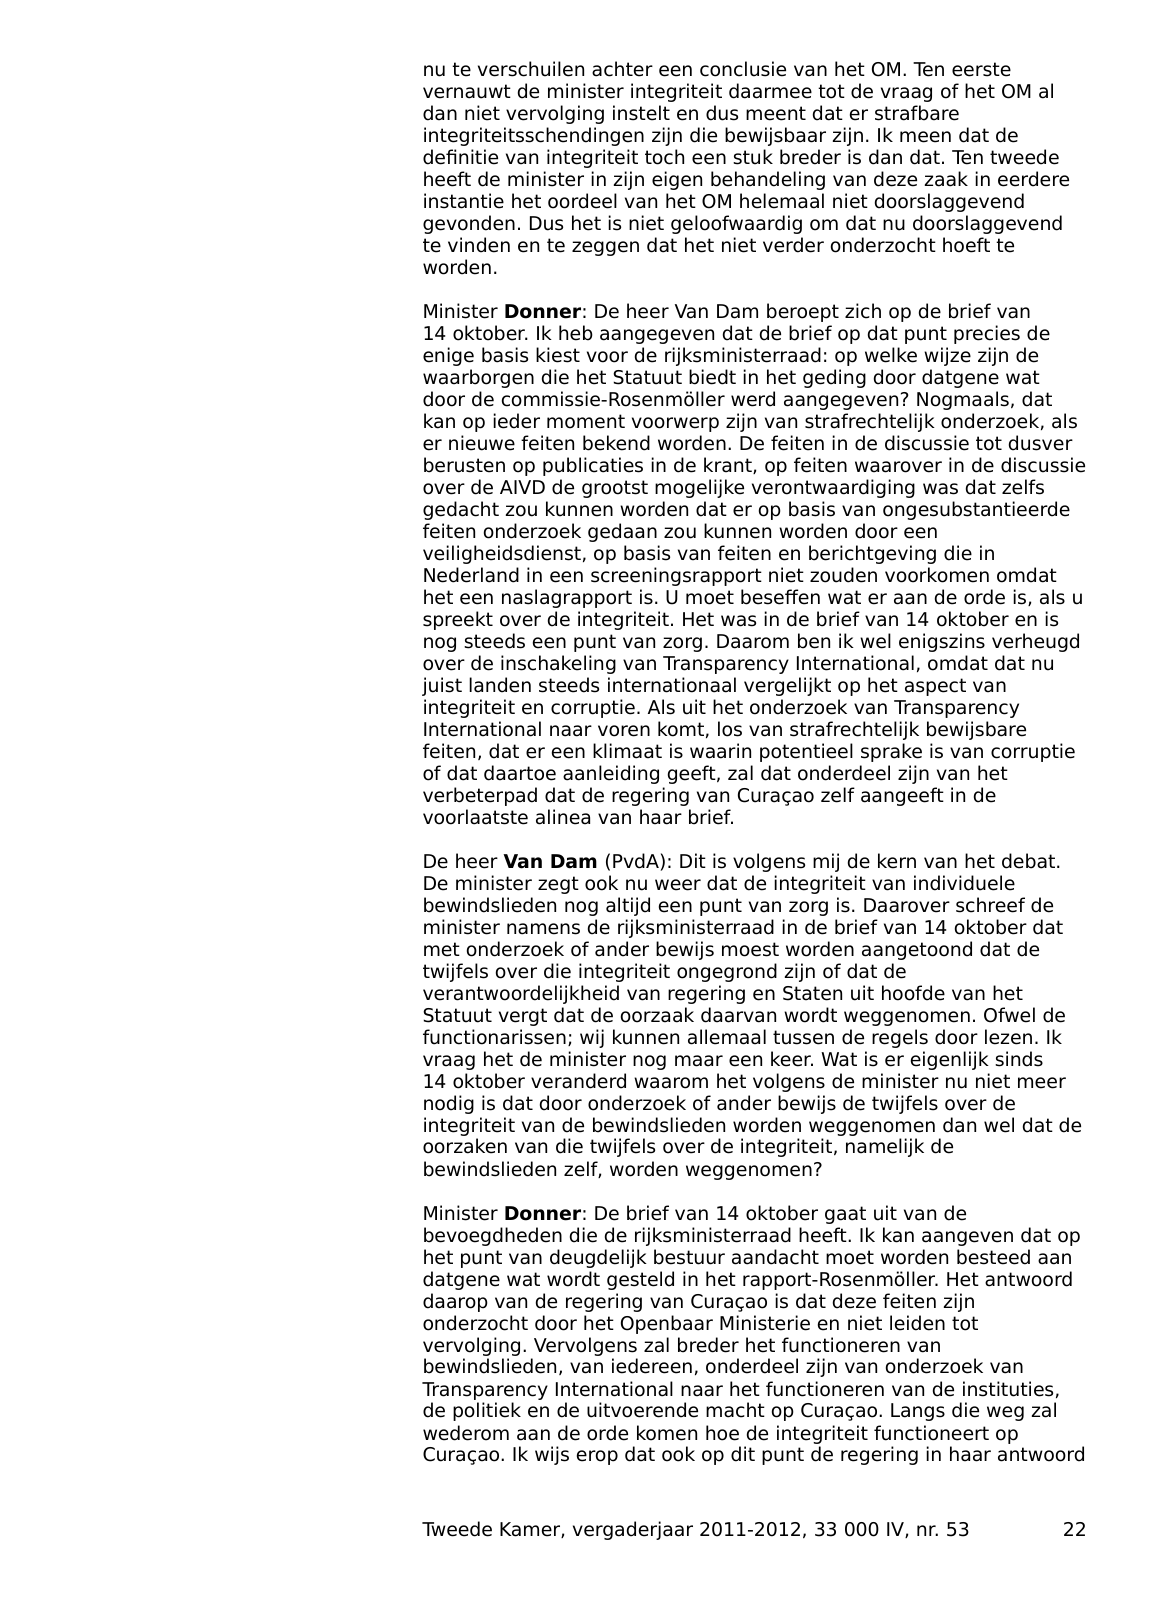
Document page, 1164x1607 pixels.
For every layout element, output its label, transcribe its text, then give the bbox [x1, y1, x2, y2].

text Minister Donner: De heer Van Dam beroept zich op de brief van 14 oktober. Ik heb aangegeven dat de brief op dat punt precies de enige basis kiest voor de rijksministerraad: op welke wijze zijn de waarborgen die het Statuut biedt in het geding door datgene wat door de commissie-Rosenmöller werd aangegeven? Nogmaals, dat kan op ieder moment voorwerp zijn van strafrechtelijk onderzoek, als er nieuwe feiten bekend worden. De feiten in de discussie tot dusver berusten op publicaties in de krant, op feiten waarover in de discussie over de AIVD de grootst mogelijke verontwaardiging was dat zelfs gedacht zou kunnen worden dat er op basis van ongesubstantieerde feiten onderzoek gedaan zou kunnen worden door een veiligheidsdienst, op basis van feiten en berichtgeving die in Nederland in een screeningsrapport niet zouden voorkomen omdat het een naslagrapport is. U moet beseffen wat er aan de orde is, als u spreekt over de integriteit. Het was in de brief van 14 oktober en is nog steeds een punt van zorg. Daarom ben ik wel enigszins verheugd over de inschakeling van Transparency International, omdat dat nu juist landen steeds internationaal vergelijkt op het aspect van integriteit en corruptie. Als uit het onderzoek van Transparency International naar voren komt, los van strafrechtelijk bewijsbare feiten, dat er een klimaat is waarin potentieel sprake is van corruptie of dat daartoe aanleiding geeft, zal dat onderdeel zijn van het verbeterpad dat de regering van Curaçao zelf aangeeft in de voorlaatste alinea van haar brief. [422, 301, 1087, 828]
text Minister Donner: De brief van 14 oktober gaat uit van de bevoegdheden die de rijksministerraad heeft. Ik kan aangeven dat op het punt van deugdelijk bestuur aandacht moet worden besteed aan datgene wat wordt gesteld in het rapport-Rosenmöller. Het antwoord daarop van de regering van Curaçao is dat deze feiten zijn onderzocht door het Openbaar Ministerie en niet leiden tot vervolging. Vervolgens zal breder het functioneren van bewindslieden, van iedereen, onderdeel zijn van onderzoek van Transparency International naar het functioneren van de instituties, de politiek en de uitvoerende macht op Curaçao. Langs die weg zal wederom aan de orde komen hoe de integriteit functioneert op Curaçao. Ik wijs erop dat ook op dit punt de regering in haar antwoord [422, 1203, 1087, 1466]
text nu te verschuilen achter een conclusie van het OM. Ten eerste vernauwt de minister integriteit daarmee tot de vraag of het OM al dan niet vervolging instelt en dus meent dat er strafbare integriteitsschendingen zijn die bewijsbaar zijn. Ik meen dat de definitie van integriteit toch een stuk breder is dan dat. Ten tweede heeft de minister in zijn eigen behandeling van deze zaak in eerdere instantie het oordeel van het OM helemaal niet doorslaggevend gevonden. Dus het is niet geloofwaardig om dat nu doorslaggevend te vinden en te zeggen dat het niet verder onderzocht hoeft te worden. [422, 59, 1087, 279]
text De heer Van Dam (PvdA): Dit is volgens mij de kern van het debat. De minister zegt ook nu weer dat de integriteit van individuele bewindslieden nog altijd een punt van zorg is. Daarover schreef de minister namens de rijksministerraad in de brief van 14 oktober dat met onderzoek of ander bewijs moest worden aangetoond dat de twijfels over die integriteit ongegrond zijn of dat de verantwoordelijkheid van regering en Staten uit hoofde van het Statuut vergt dat de oorzaak daarvan wordt weggenomen. Ofwel de functionarissen; wij kunnen allemaal tussen de regels door lezen. Ik vraag het de minister nog maar een keer. Wat is er eigenlijk sinds 14 oktober veranderd waarom het volgens de minister nu niet meer nodig is dat door onderzoek of ander bewijs de twijfels over de integriteit van de bewindslieden worden weggenomen dan wel dat de oorzaken van die twijfels over de integriteit, namelijk de bewindslieden zelf, worden weggenomen? [422, 851, 1087, 1180]
